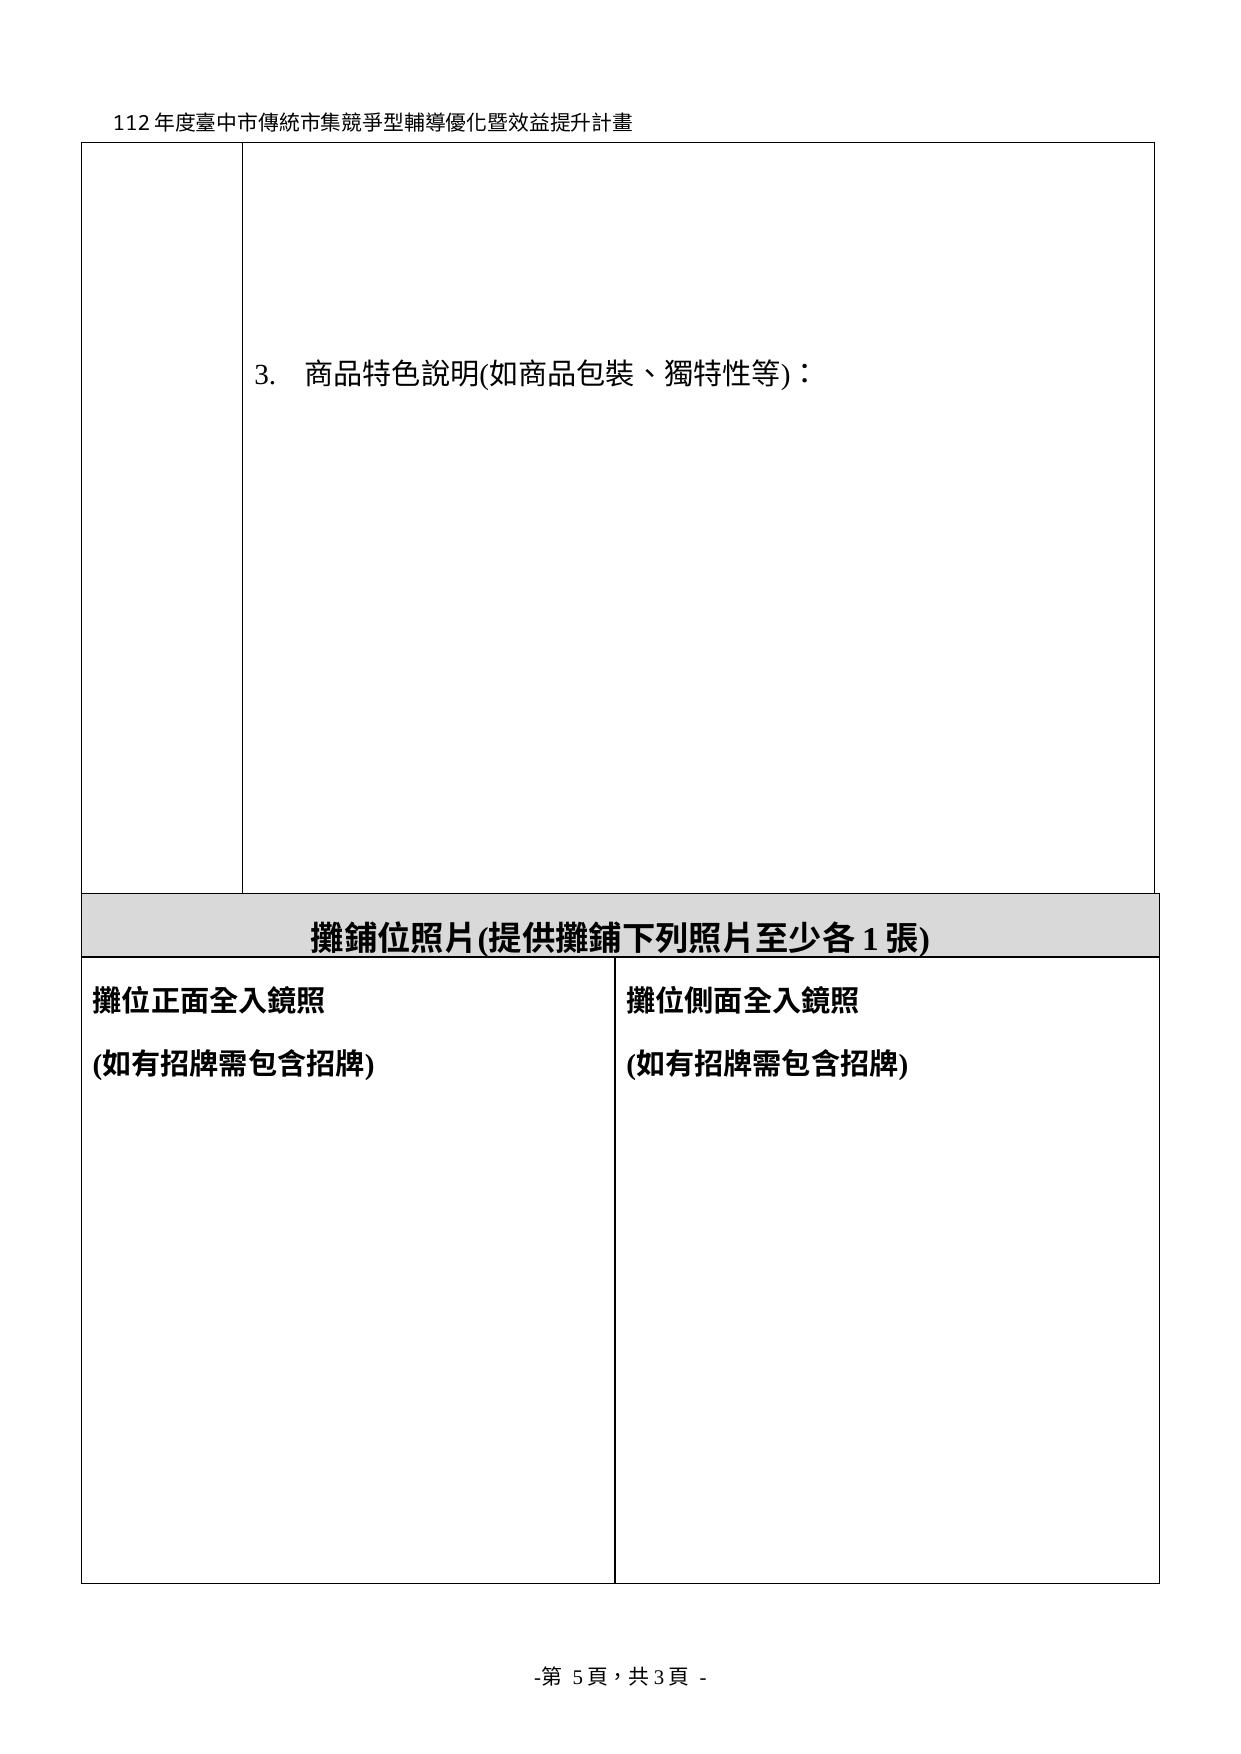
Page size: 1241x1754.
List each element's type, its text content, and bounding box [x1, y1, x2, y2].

table_cell [1155, 142, 1159, 893]
table_cell 攤位側面全入鏡照 (如有招牌需包含招牌) [616, 958, 1159, 1582]
table_cell 攤位正面全入鏡照 (如有招牌需包含招牌) [82, 958, 614, 1582]
table_cell 攤鋪位照片(提供攤鋪下列照片至少各1張) [82, 894, 1159, 956]
table_cell [82, 143, 242, 893]
table_cell 攤位特色說明(如攤位設計、環境整潔等)： 服務特色說明(如服裝儀容、專業介紹、創新服務/行銷方式等)： 商品特色說明(如商品包裝、獨特性等)： [243, 143, 1154, 893]
